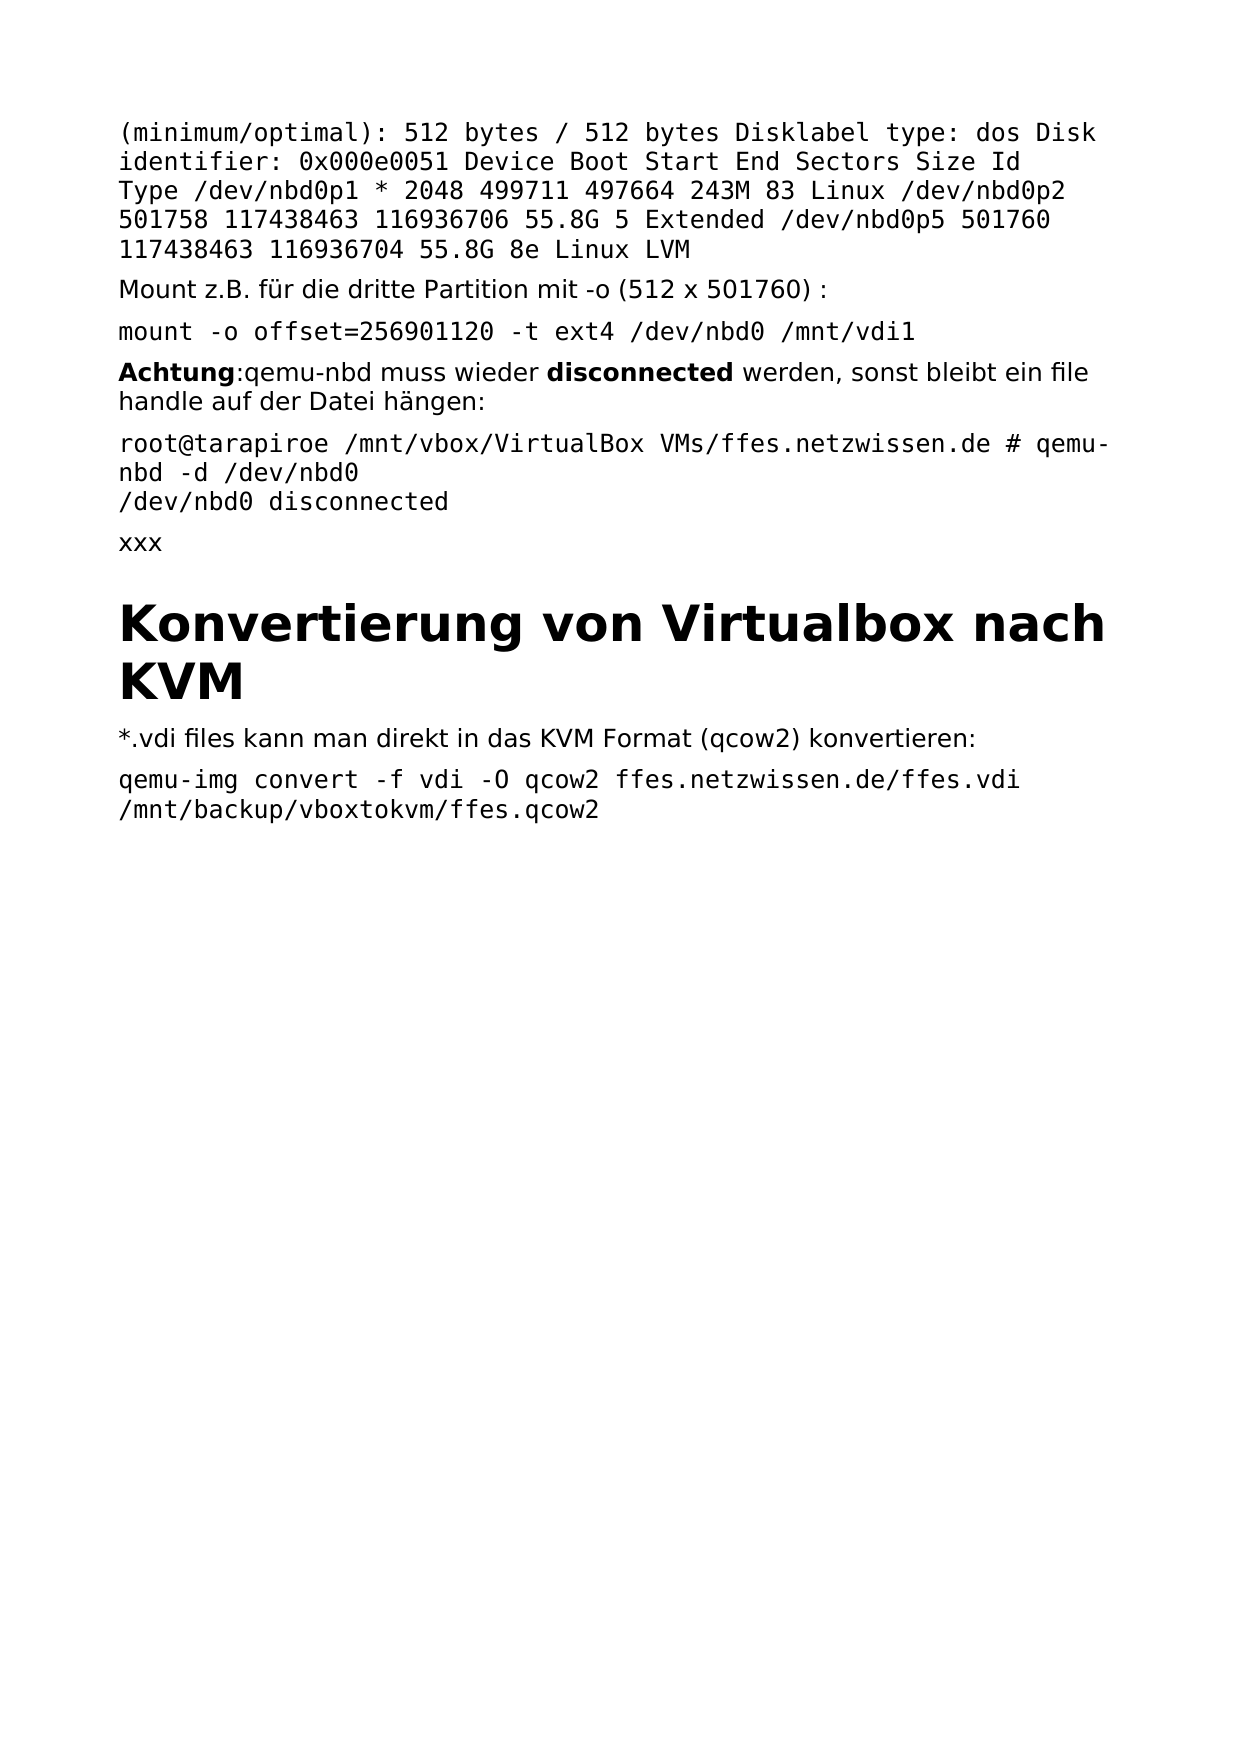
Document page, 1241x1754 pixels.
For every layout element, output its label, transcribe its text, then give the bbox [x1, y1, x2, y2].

text root@tarapiroe /mnt/vbox/VirtualBox VMs/ffes.netzwissen.de # qemu-nbd -d /dev/nbd0 /dev/nbd0 disconnected [118, 429, 1122, 517]
text Mount z.B. für die dritte Partition mit -o (512 x 501760) : [118, 276, 1122, 305]
text xxx [118, 528, 1122, 558]
text Achtung:qemu-nbd muss wieder disconnected werden, sonst bleibt ein file handle auf der Datei hängen: [118, 358, 1122, 417]
text qemu-img convert -f vdi -O qcow2 ffes.netzwissen.de/ffes.vdi /mnt/backup/vboxtokvm/ffes.qcow2 [118, 766, 1122, 824]
text mount -o offset=256901120 -t ext4 /dev/nbd0 /mnt/vdi1 [118, 317, 1122, 347]
subtitle Konvertierung von Virtualbox nach KVM [118, 595, 1122, 712]
text (minimum/optimal): 512 bytes / 512 bytes Disklabel type: dos Disk identifier: 0x000e0051 Device Boot Start End Sectors Size Id Type /dev/nbd0p1 * 2048 499711 497664 243M 83 Linux /dev/nbd0p2 501758 117438463 116936706 55.8G 5 Extended /dev/nbd0p5 501760 117438463 116936704 55.8G 8e Linux LVM [118, 118, 1122, 264]
text *.vdi files kann man direkt in das KVM Format (qcow2) konvertieren: [118, 724, 1122, 753]
